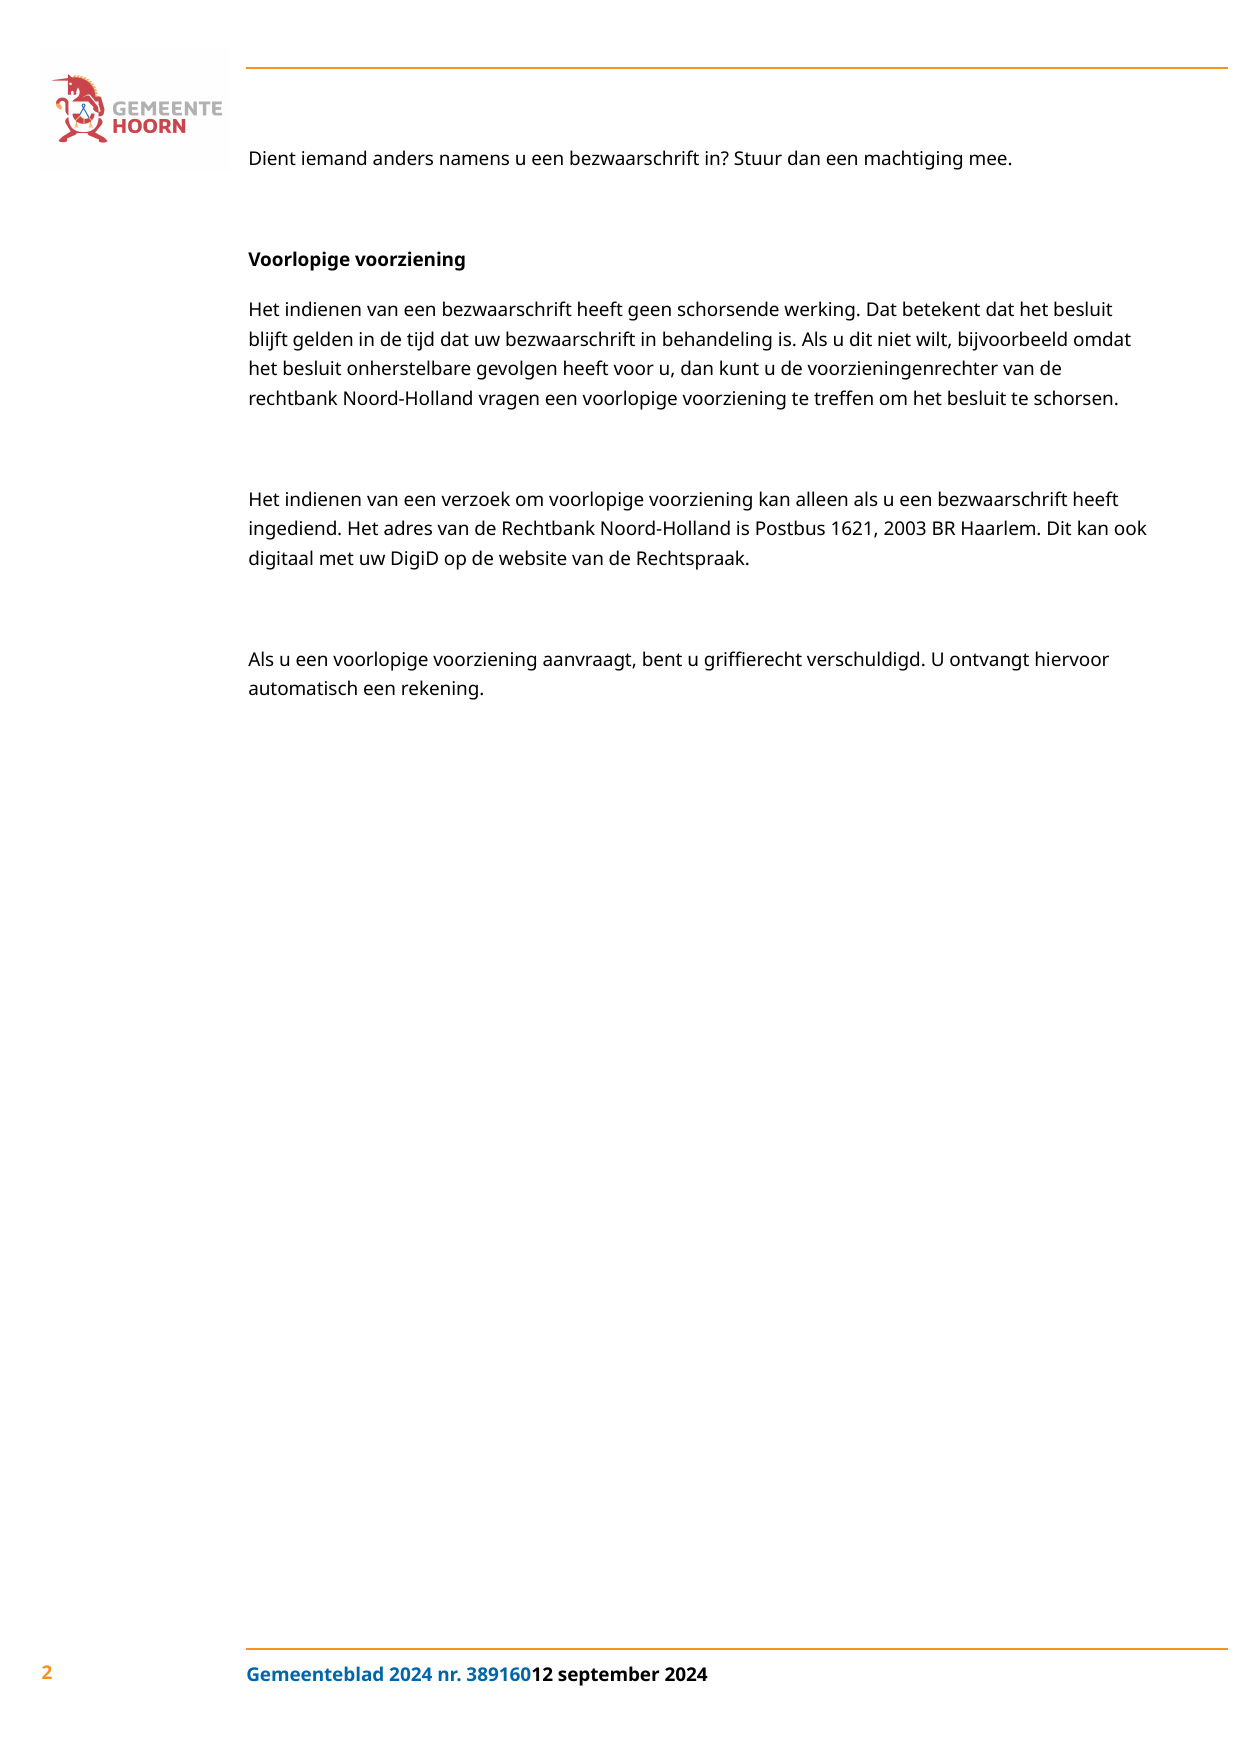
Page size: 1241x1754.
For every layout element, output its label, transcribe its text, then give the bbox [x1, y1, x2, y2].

picture [41, 47, 231, 172]
text Als u een voorlopige voorziening aanvraagt, bent u griffierecht verschuldigd. U ontvangt hiervoor automatisch een rekening. [248, 646, 1152, 701]
text Het indienen van een bezwaarschrift heeft geen schorsende werking. Dat betekent dat het besluit blijft gelden in de tijd dat uw bezwaarschrift in behandeling is. Als u dit niet wilt, bijvoorbeeld omdat het besluit onherstelbare gevolgen heeft voor u, dan kunt u de voorzieningenrechter van de rechtbank Noord-Holland vragen een voorlopige voorziening te treffen om het besluit te schorsen. [248, 296, 1152, 411]
text Het indienen van een verzoek om voorlopige voorziening kan alleen als u een bezwaarschrift heeft ingediend. Het adres van de Rechtbank Noord-Holland is Postbus 1621, 2003 BR Haarlem. Dit kan ook digitaal met uw DigiD op de website van de Rechtspraak. [248, 486, 1152, 571]
text Voorlopige voorziening [248, 246, 1152, 272]
text Dient iemand anders namens u een bezwaarschrift in? Stuur dan een machtiging mee. [248, 145, 1152, 171]
